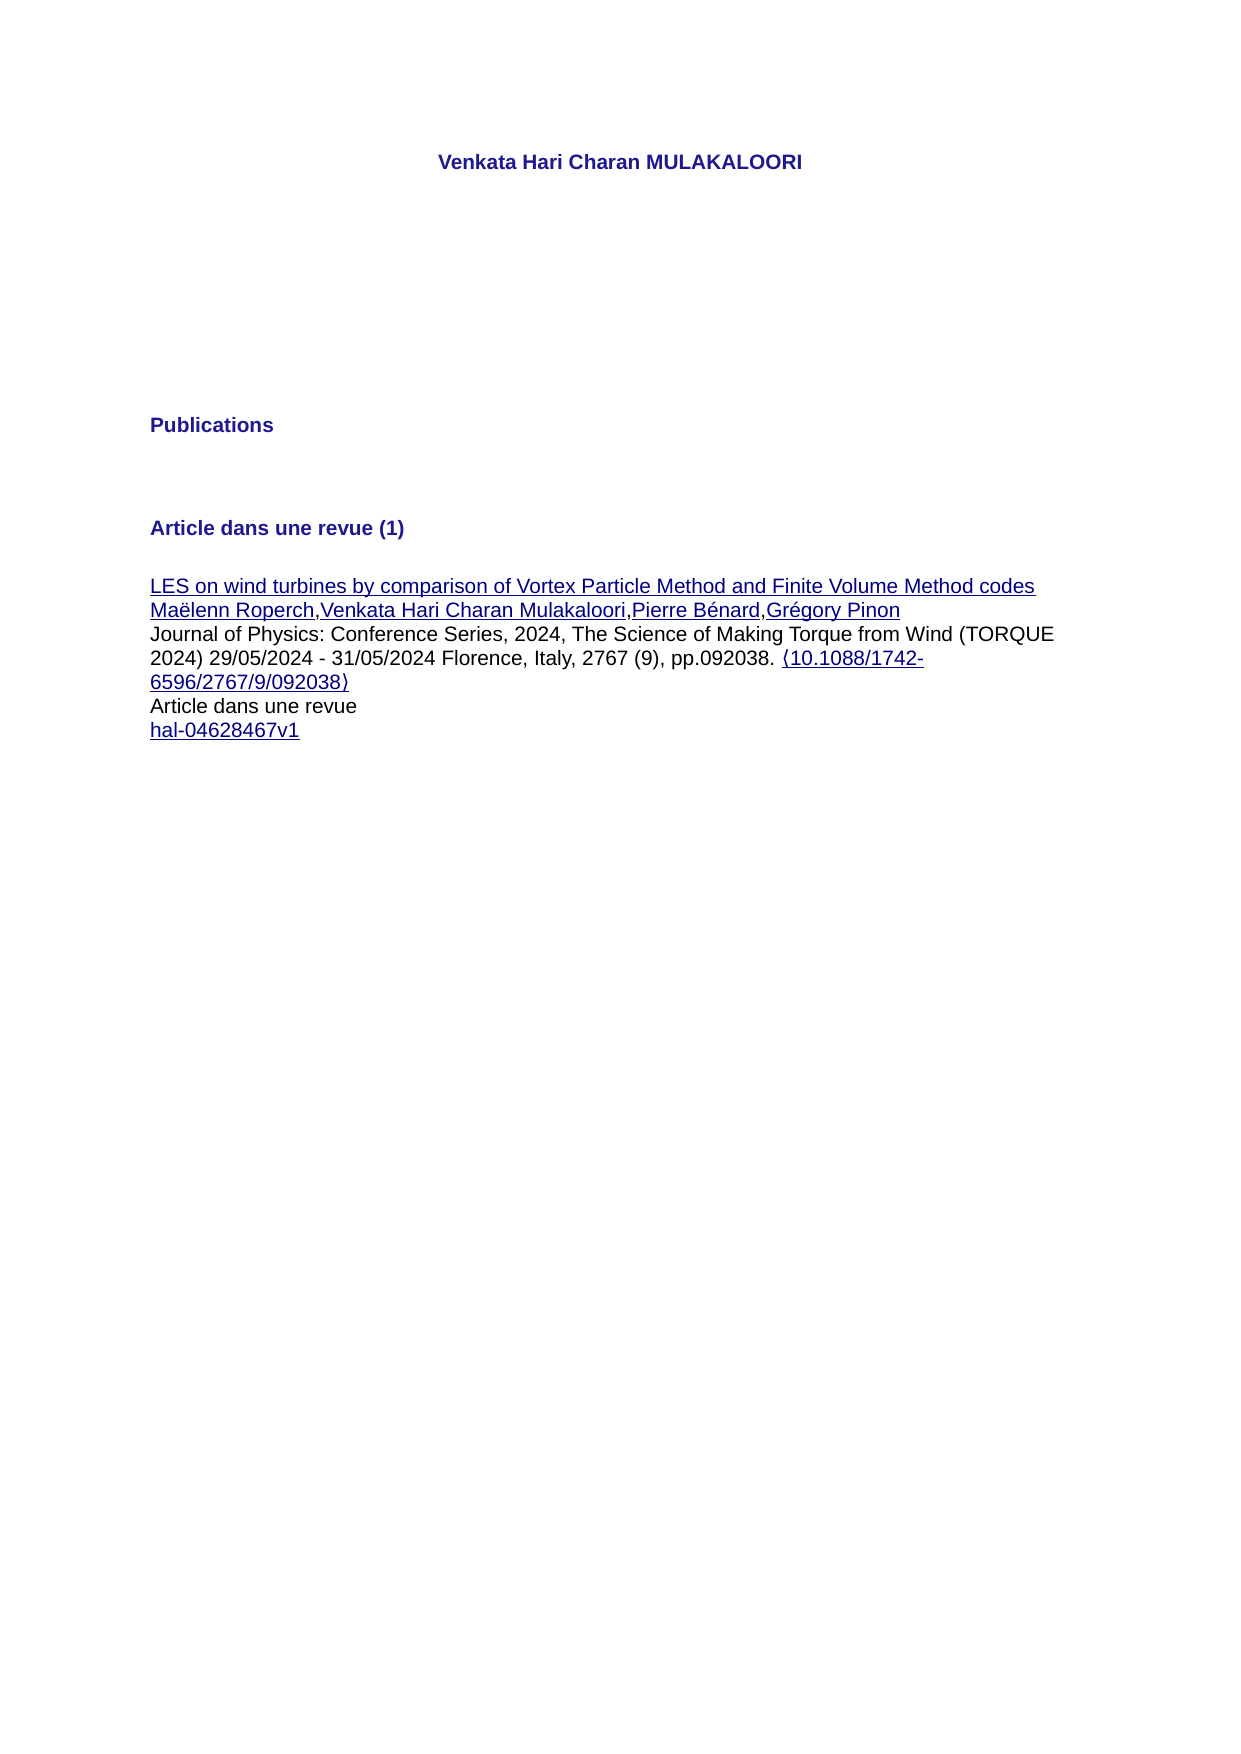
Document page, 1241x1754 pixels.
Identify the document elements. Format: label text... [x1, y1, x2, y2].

subtitle Article dans une revue (1) [150, 516, 1090, 539]
table_header LES on wind turbines by comparison of Vortex Particle Method and Finite Volume Method codes Maëlenn Roperch,Venkata Hari Charan Mulakaloori,Pierre Bénard,Grégory Pinon Journal of Physics: Conference Series, 2024, The Science of Making Torque from Wind (TORQUE 2024) 29/05/2024 - 31/05/2024 Florence, Italy, 2767 (9), pp.092038. ⟨10.1088/1742-6596/2767/9/092038⟩ Article dans une revue hal-04628467v1 [150, 574, 1090, 742]
subtitle Venkata Hari Charan MULAKALOORI [150, 150, 1090, 174]
subtitle Publications [150, 412, 1090, 436]
